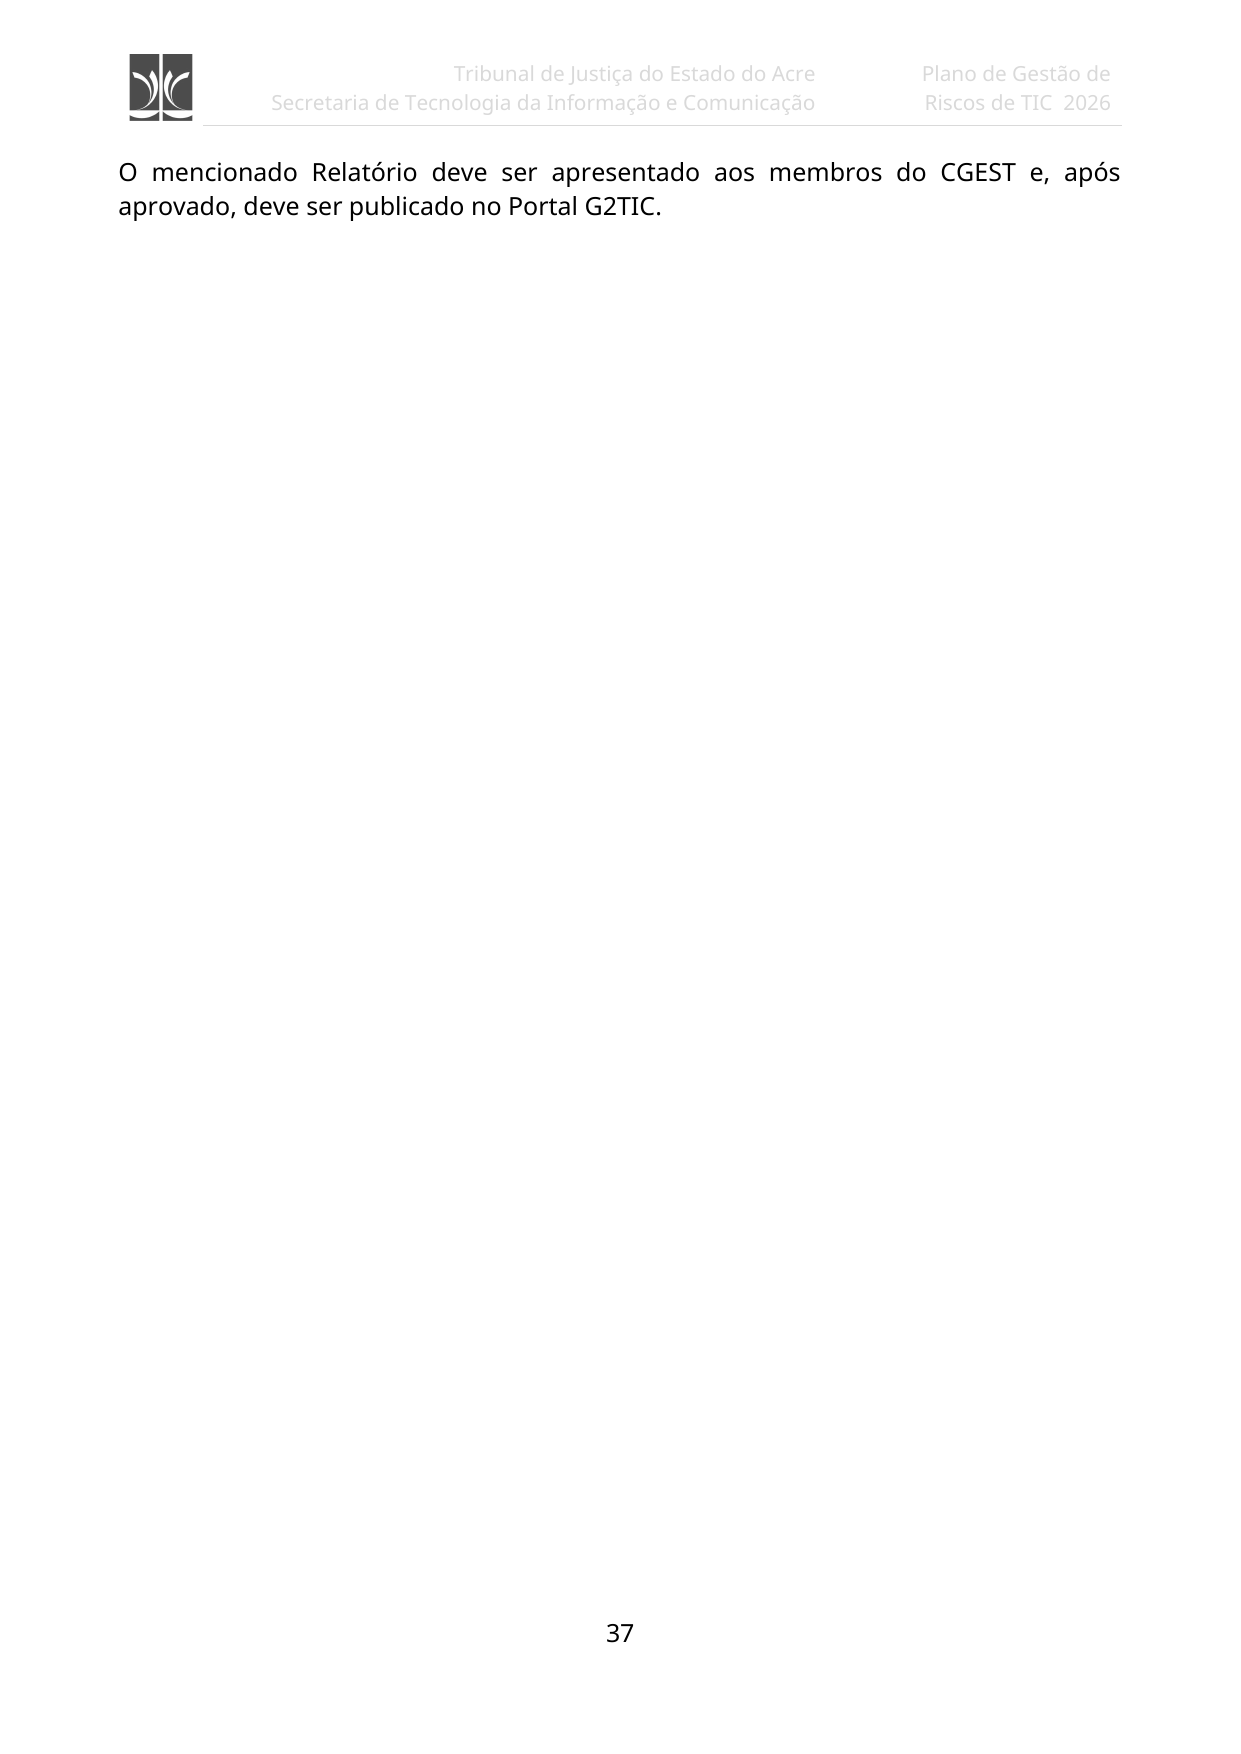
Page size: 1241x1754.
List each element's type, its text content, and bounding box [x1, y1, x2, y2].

text O mencionado Relatório deve ser apresentado aos membros do CGEST e, após aprovado, deve ser publicado no Portal G2TIC. [118, 154, 1122, 222]
picture [129, 54, 193, 121]
